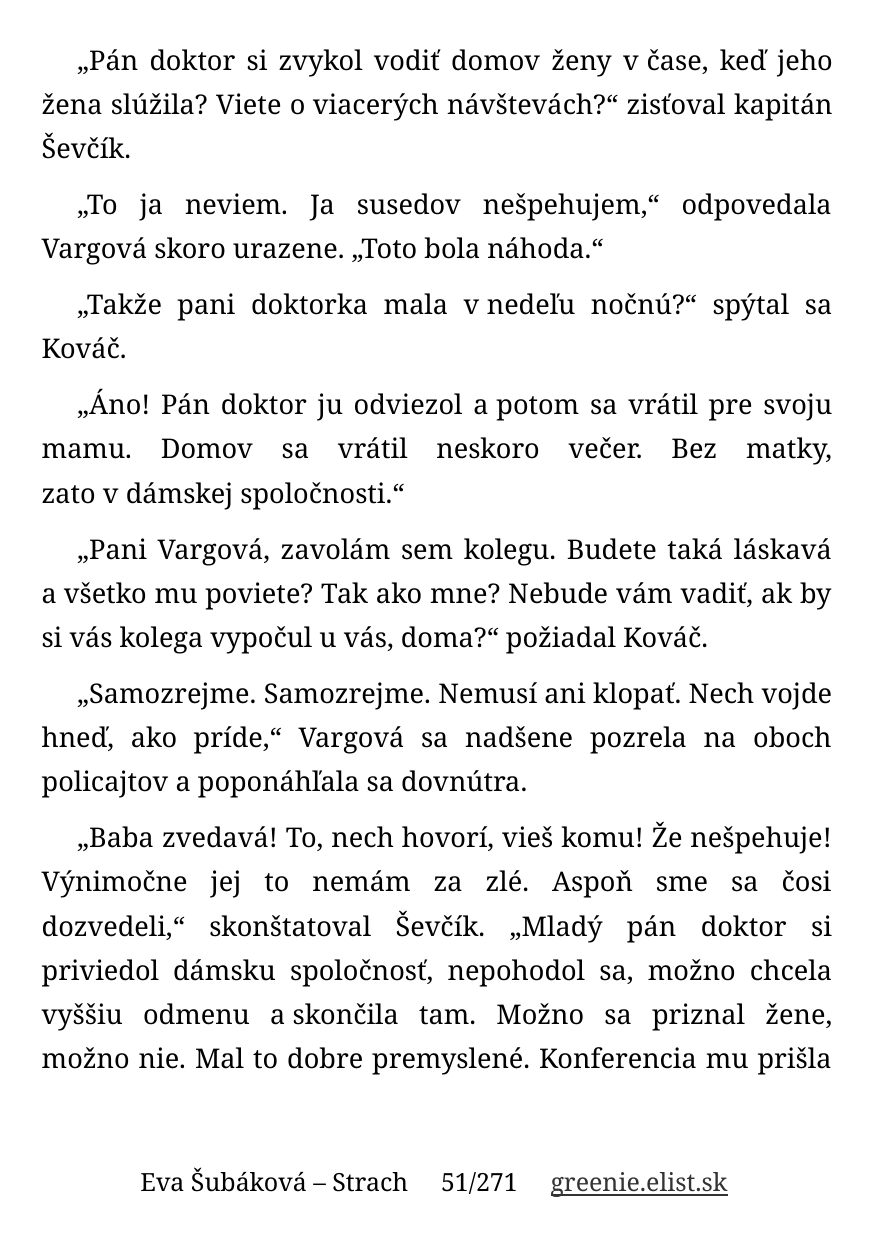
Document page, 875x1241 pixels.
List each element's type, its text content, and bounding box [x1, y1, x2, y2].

text „Samozrejme. Samozrejme. Nemusí ani klopať. Nech vojde hneď, ako príde,“ Vargová sa nadšene pozrela na oboch policajtov a poponáhľala sa dovnútra. [41, 674, 833, 799]
text „Takže pani doktorka mala v nedeľu nočnú?“ spýtal sa Kováč. [41, 286, 833, 367]
text „Pán doktor si zvykol vodiť domov ženy v čase, keď jeho žena slúžila? Viete o viacerých návštevách?“ zisťoval kapitán Ševčík. [41, 41, 833, 167]
text „Áno! Pán doktor ju odviezol a potom sa vrátil pre svoju mamu. Domov sa vrátil neskoro večer. Bez matky, zato v dámskej spoločnosti.“ [41, 386, 833, 511]
text „Baba zvedavá! To, nech hovorí, vieš komu! Že nešpehuje! Výnimočne jej to nemám za zlé. Aspoň sme sa čosi dozvedeli,“ skonštatoval Ševčík. „Mladý pán doktor si priviedol dámsku spoločnosť, nepohodol sa, možno chcela vyššiu odmenu a skončila tam. Možno sa priznal žene, možno nie. Mal to dobre premyslené. Konferencia mu prišla [41, 819, 833, 1076]
text „Pani Vargová, zavolám sem kolegu. Budete taká láskavá a všetko mu poviete? Tak ako mne? Nebude vám vadiť, ak by si vás kolega vypočul u vás, doma?“ požiadal Kováč. [41, 530, 833, 655]
text „To ja neviem. Ja susedov nešpehujem,“ odpovedala Vargová skoro urazene. „Toto bola náhoda.“ [41, 186, 833, 267]
